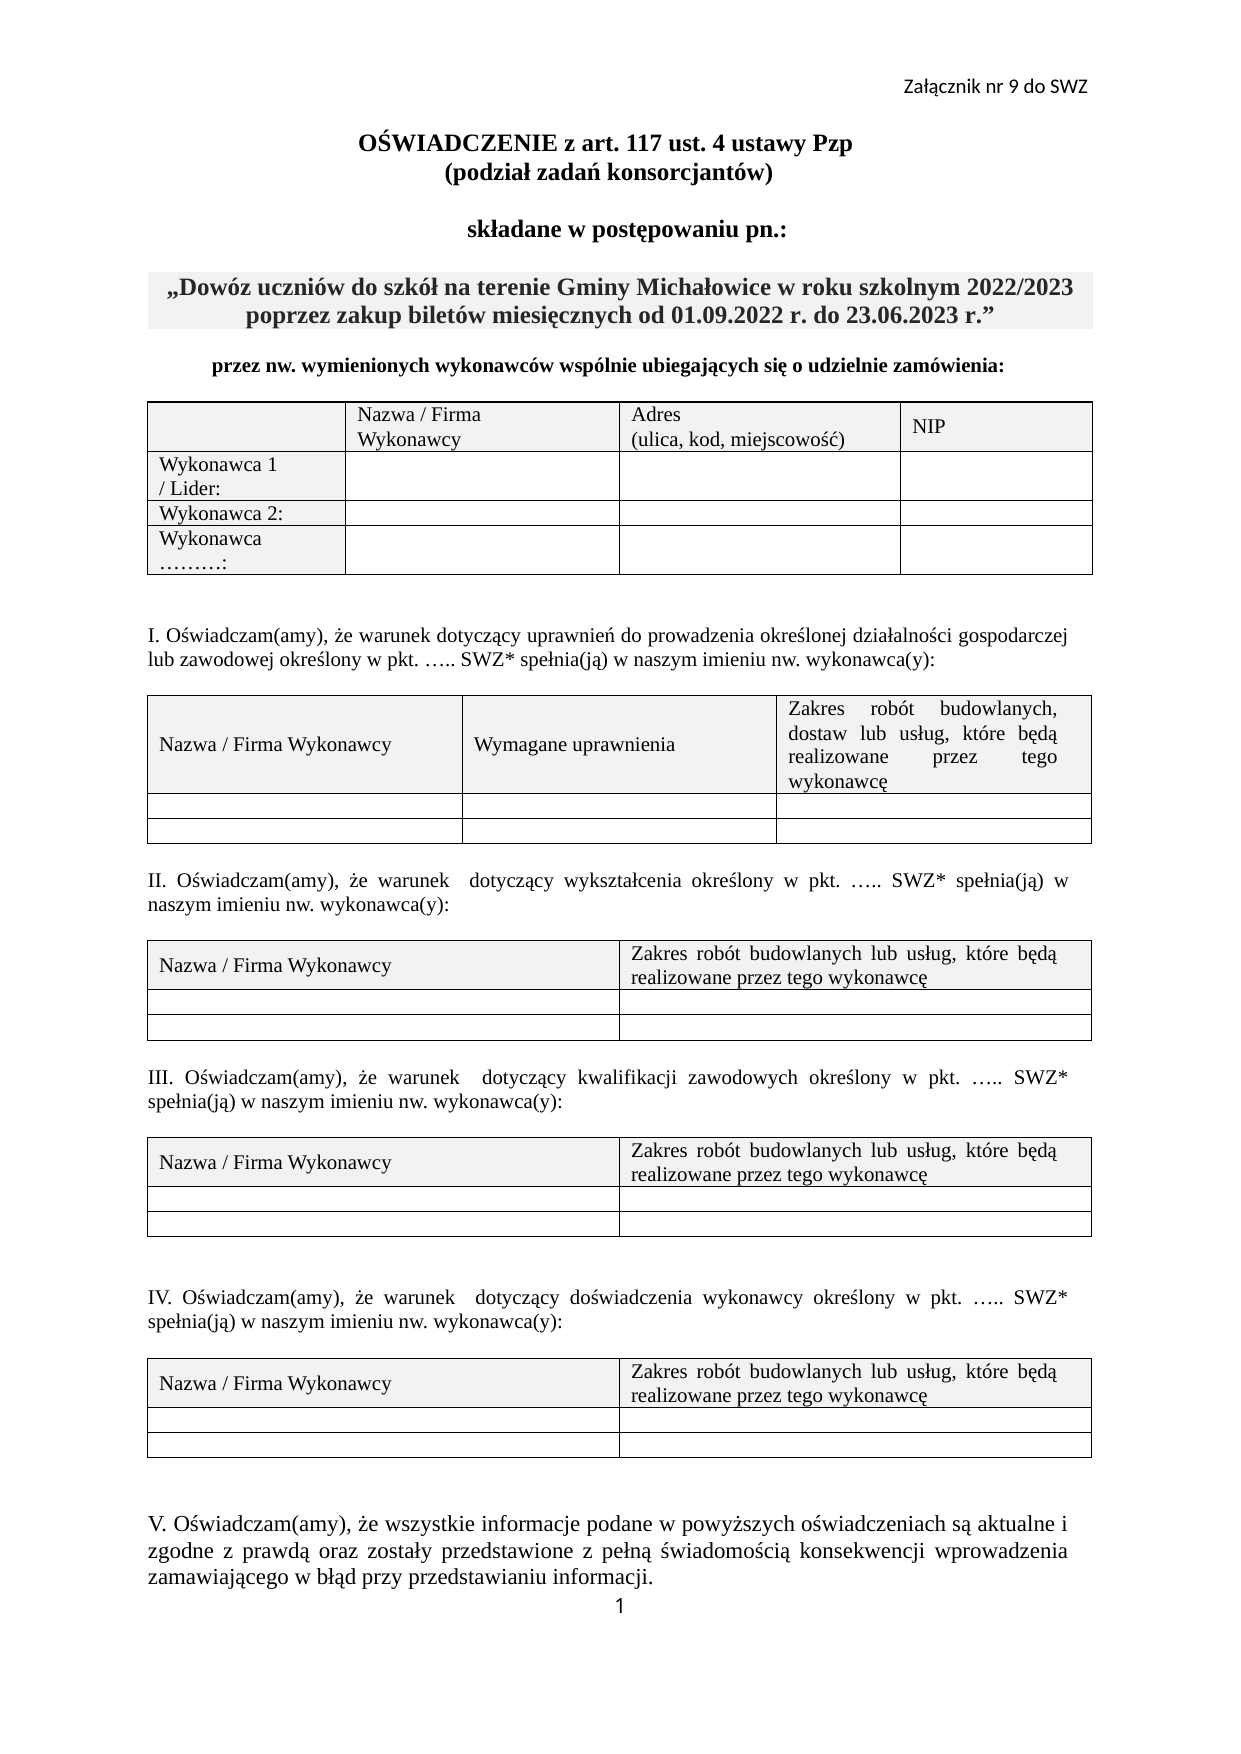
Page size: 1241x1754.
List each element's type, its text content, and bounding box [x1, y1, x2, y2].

table_header Nazwa / Firma Wykonawcy [346, 403, 619, 451]
table_header Adres (ulica, kod, miejscowość) [620, 403, 900, 451]
table_header [148, 403, 345, 451]
table_cell [620, 1187, 1091, 1211]
table_header Zakres robót budowlanych lub usług, które będą realizowane przez tego wykonawcę [620, 1359, 1091, 1407]
text IV. Oświadczam(amy), że warunek dotyczący doświadczenia wykonawcy określony w pkt. ….. SWZ* spełnia(ją) w naszym imieniu nw. wykonawca(y): [148, 1285, 1070, 1333]
table_header Nazwa / Firma Wykonawcy [148, 1359, 619, 1407]
table_cell [620, 501, 900, 525]
table_cell [777, 794, 1091, 818]
table_header Zakres robót budowlanych lub usług, które będą realizowane przez tego wykonawcę [620, 941, 1091, 989]
table_header Wymagane uprawnienia [463, 696, 776, 793]
table_cell [777, 819, 1091, 843]
table_cell [620, 526, 900, 574]
table_header Zakres robót budowlanych, dostaw lub usług, które będą realizowane przez tego wykonawcę [777, 696, 1091, 793]
table_cell [346, 501, 619, 525]
table_cell [901, 501, 1092, 525]
table_cell [901, 526, 1092, 574]
table_cell Wykonawca 1 / Lider: [148, 452, 345, 500]
table_cell [148, 1433, 619, 1457]
table_header Nazwa / Firma Wykonawcy [148, 696, 462, 793]
table_cell [148, 1187, 619, 1211]
table_cell [148, 1408, 619, 1432]
table_cell Wykonawca 2: [148, 501, 345, 525]
table_header NIP [901, 403, 1092, 451]
table_cell [620, 1212, 1091, 1236]
table_cell [346, 452, 619, 500]
table_cell [346, 526, 619, 574]
table_cell [463, 794, 776, 818]
table_cell [620, 1433, 1091, 1457]
table_cell [463, 819, 776, 843]
table_cell [148, 1212, 619, 1236]
text V. Oświadczam(amy), że wszystkie informacje podane w powyższych oświadczeniach są aktualne i zgodne z prawdą oraz zostały przedstawione z pełną świadomością konsekwencji wprowadzenia zamawiającego w błąd przy przedstawianiu informacji. [148, 1510, 1070, 1589]
text „Dowóz uczniów do szkół na terenie Gminy Michałowice w roku szkolnym 2022/2023 poprzez zakup biletów miesięcznych od 01.09.2022 r. do 23.06.2023 r.” [148, 272, 1093, 329]
table_cell [620, 1015, 1091, 1039]
table_cell [620, 1408, 1091, 1432]
table_header Nazwa / Firma Wykonawcy [148, 1138, 619, 1186]
table_cell [620, 990, 1091, 1014]
table_header Nazwa / Firma Wykonawcy [148, 941, 619, 989]
text I. Oświadczam(amy), że warunek dotyczący uprawnień do prowadzenia określonej działalności gospodarczej lub zawodowej określony w pkt. ….. SWZ* spełnia(ją) w naszym imieniu nw. wykonawca(y): [148, 623, 1070, 671]
table_cell [901, 452, 1092, 500]
table_header Zakres robót budowlanych lub usług, które będą realizowane przez tego wykonawcę [620, 1138, 1091, 1186]
table_cell [148, 819, 462, 843]
table_cell Wykonawca ………: [148, 526, 345, 574]
text składane w postępowaniu pn.: [148, 214, 1107, 243]
table_cell [148, 794, 462, 818]
text Załącznik nr 9 do SWZ [148, 74, 1093, 99]
text (podział zadań konsorcjantów) [148, 157, 1070, 185]
text przez nw. wymienionych wykonawców wspólnie ubiegających się o udzielnie zamówienia: [148, 353, 1070, 377]
text OŚWIADCZENIE z art. 117 ust. 4 ustawy Pzp [148, 128, 1070, 157]
table_cell [148, 1015, 619, 1039]
table_cell [620, 452, 900, 500]
text II. Oświadczam(amy), że warunek dotyczący wykształcenia określony w pkt. ….. SWZ* spełnia(ją) w naszym imieniu nw. wykonawca(y): [148, 868, 1070, 916]
table_cell [148, 990, 619, 1014]
text III. Oświadczam(amy), że warunek dotyczący kwalifikacji zawodowych określony w pkt. ….. SWZ* spełnia(ją) w naszym imieniu nw. wykonawca(y): [148, 1064, 1070, 1113]
